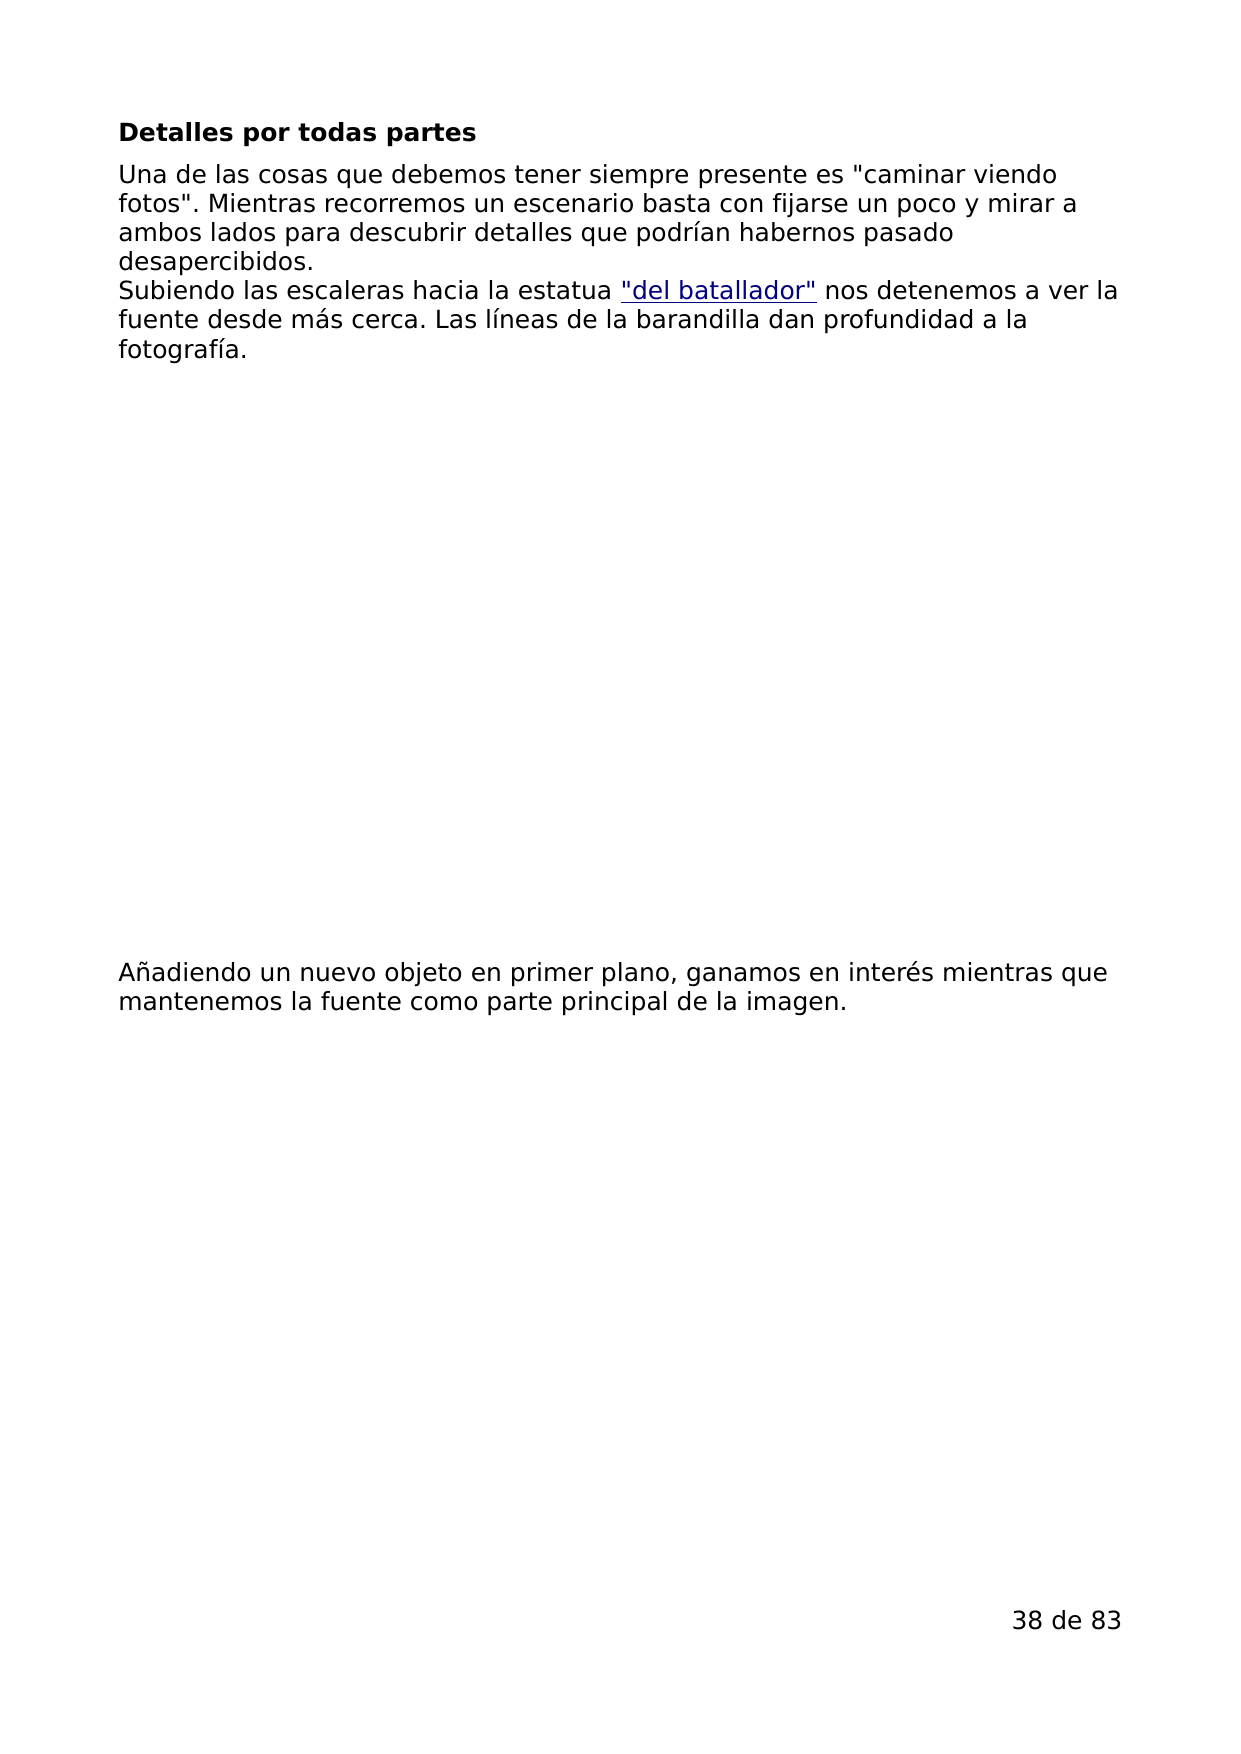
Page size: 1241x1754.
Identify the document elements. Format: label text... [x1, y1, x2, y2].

text Detalles por todas partes [118, 118, 1122, 147]
text Una de las cosas que debemos tener siempre presente es "caminar viendo fotos". Mientras recorremos un escenario basta con fijarse un poco y mirar a ambos lados para descubrir detalles que podrían habernos pasado desapercibidos. Subiendo las escaleras hacia la estatua "del batallador" nos detenemos a ver la fuente desde más cerca. Las líneas de la barandilla dan profundidad a la fotografía. [118, 160, 1122, 364]
text Añadiendo un nuevo objeto en primer plano, ganamos en interés mientras que mantenemos la fuente como parte principal de la imagen. [118, 958, 1122, 1016]
